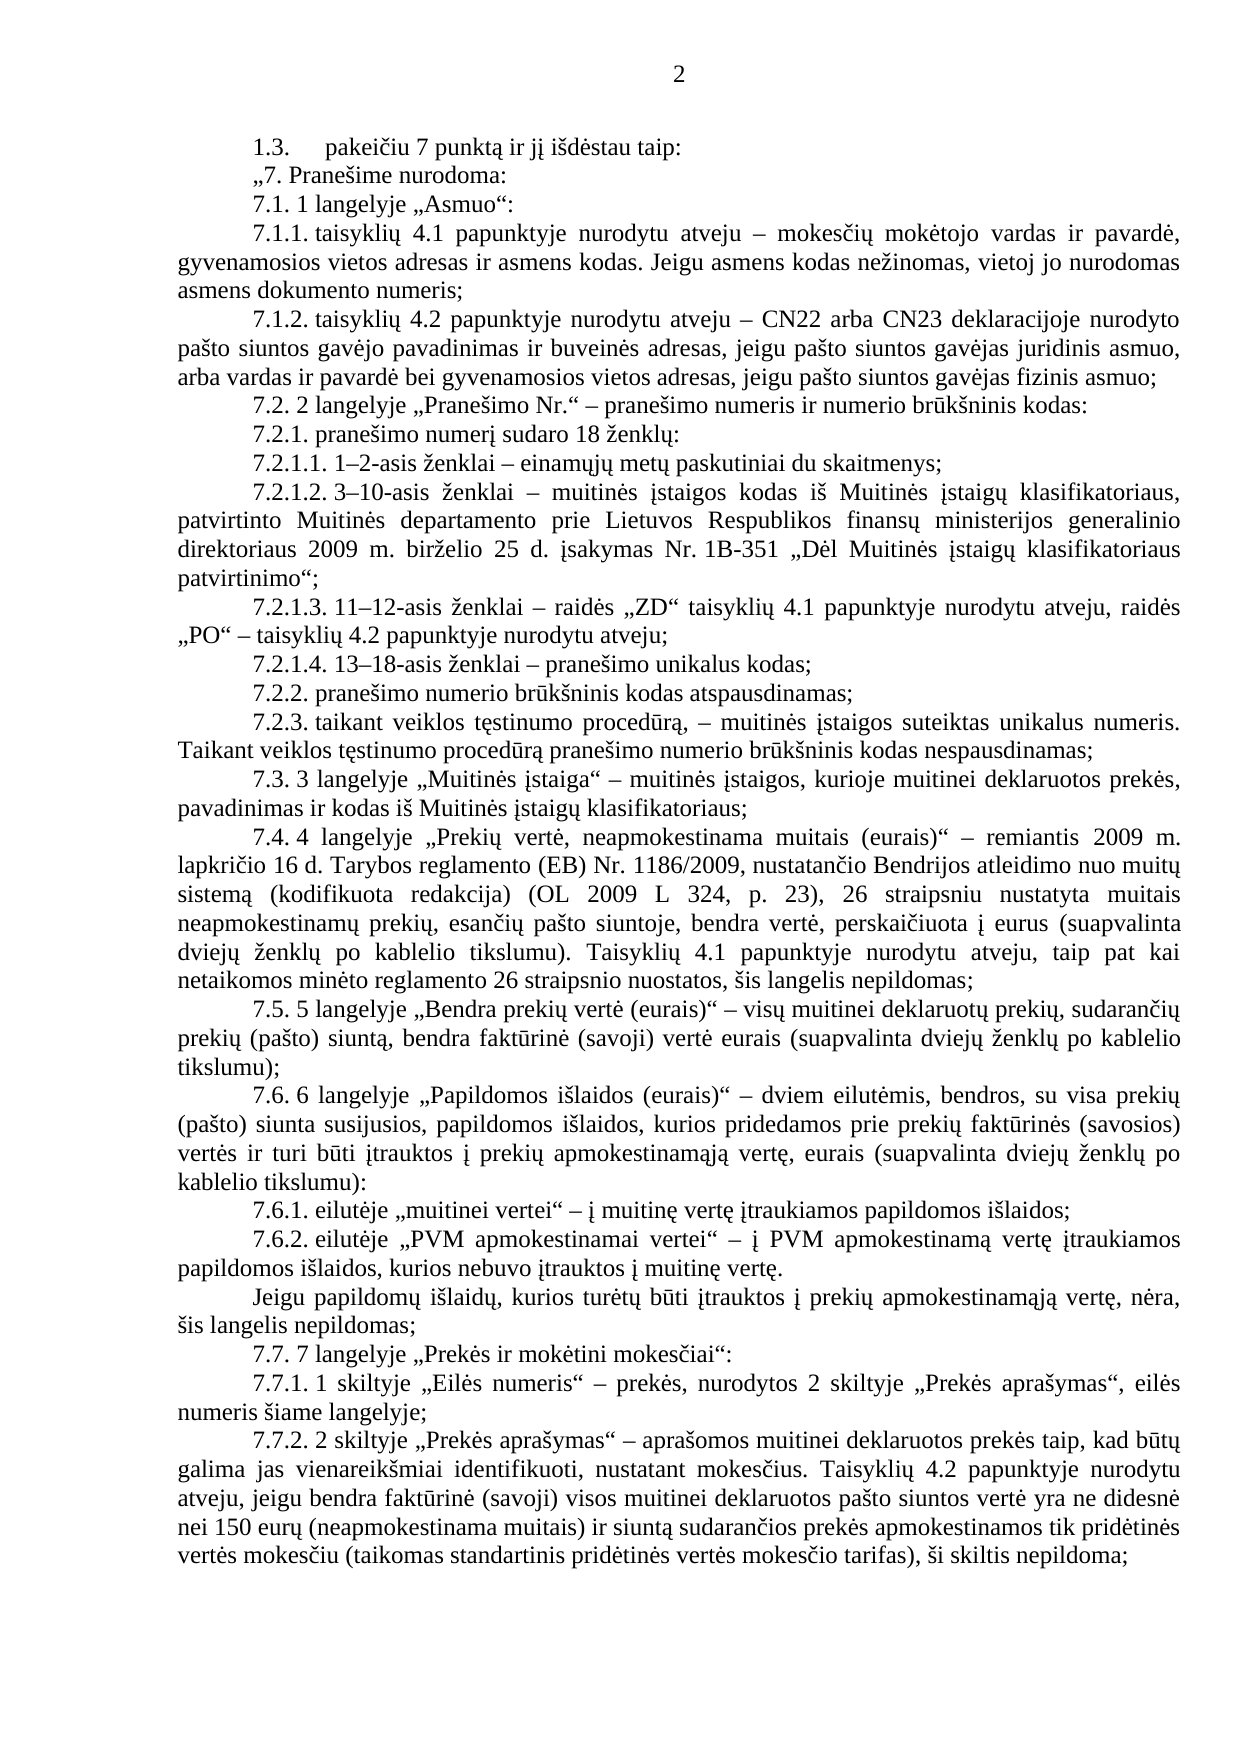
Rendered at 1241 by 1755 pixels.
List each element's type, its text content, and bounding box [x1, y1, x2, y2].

text 7.2.1.2. 3–10-asis ženklai – muitinės įstaigos kodas iš Muitinės įstaigų klasifikatoriaus, patvirtinto Muitinės departamento prie Lietuvos Respublikos finansų ministerijos generalinio direktoriaus 2009 m. birželio 25 d. įsakymas Nr. 1B-351 „Dėl Muitinės įstaigų klasifikatoriaus patvirtinimo“; [177, 477, 1181, 592]
text 7.4. 4 langelyje „Prekių vertė, neapmokestinama muitais (eurais)“ – remiantis 2009 m. lapkričio 16 d. Tarybos reglamento (EB) Nr. 1186/2009, nustatančio Bendrijos atleidimo nuo muitų sistemą (kodifikuota redakcija) (OL 2009 L 324, p. 23), 26 straipsniu nustatyta muitais neapmokestinamų prekių, esančių pašto siuntoje, bendra vertė, perskaičiuota į eurus (suapvalinta dviejų ženklų po kablelio tikslumu). Taisyklių 4.1 papunktyje nurodytu atveju, taip pat kai netaikomos minėto reglamento 26 straipsnio nuostatos, šis langelis nepildomas; [177, 822, 1181, 994]
text 7.7.2. 2 skiltyje „Prekės aprašymas“ – aprašomos muitinei deklaruotos prekės taip, kad būtų galima jas vienareikšmiai identifikuoti, nustatant mokesčius. Taisyklių 4.2 papunktyje nurodytu atveju, jeigu bendra faktūrinė (savoji) visos muitinei deklaruotos pašto siuntos vertė yra ne didesnė nei 150 eurų (neapmokestinama muitais) ir siuntą sudarančios prekės apmokestinamos tik pridėtinės vertės mokesčiu (taikomas standartinis pridėtinės vertės mokesčio tarifas), ši skiltis nepildoma; [177, 1425, 1181, 1569]
text 7.2.2. pranešimo numerio brūkšninis kodas atspausdinamas; [177, 678, 1181, 707]
text 7.3. 3 langelyje „Muitinės įstaiga“ – muitinės įstaigos, kurioje muitinei deklaruotos prekės, pavadinimas ir kodas iš Muitinės įstaigų klasifikatoriaus; [177, 764, 1181, 822]
text „7. Pranešime nurodoma: [177, 160, 1181, 189]
text 7.2. 2 langelyje „Pranešimo Nr.“ – pranešimo numeris ir numerio brūkšninis kodas: [177, 390, 1181, 419]
text 7.2.3. taikant veiklos tęstinumo procedūrą, – muitinės įstaigos suteiktas unikalus numeris. Taikant veiklos tęstinumo procedūrą pranešimo numerio brūkšninis kodas nespausdinamas; [177, 707, 1181, 764]
text 7.7.1. 1 skiltyje „Eilės numeris“ – prekės, nurodytos 2 skiltyje „Prekės aprašymas“, eilės numeris šiame langelyje; [177, 1368, 1181, 1425]
text 7.6.1. eilutėje „muitinei vertei“ – į muitinę vertę įtraukiamos papildomos išlaidos; [177, 1195, 1181, 1224]
text 1.3. pakeičiu 7 punktą ir jį išdėstau taip: [177, 132, 1181, 160]
text 7.7. 7 langelyje „Prekės ir mokėtini mokesčiai“: [177, 1339, 1181, 1368]
text 7.6. 6 langelyje „Papildomos išlaidos (eurais)“ – dviem eilutėmis, bendros, su visa prekių (pašto) siunta susijusios, papildomos išlaidos, kurios pridedamos prie prekių faktūrinės (savosios) vertės ir turi būti įtrauktos į prekių apmokestinamąją vertę, eurais (suapvalinta dviejų ženklų po kablelio tikslumu): [177, 1080, 1181, 1195]
text 7.2.1.1. 1–2-asis ženklai – einamųjų metų paskutiniai du skaitmenys; [177, 448, 1181, 477]
text 7.2.1. pranešimo numerį sudaro 18 ženklų: [177, 419, 1181, 448]
text 7.1.1. taisyklių 4.1 papunktyje nurodytu atveju – mokesčių mokėtojo vardas ir pavardė, gyvenamosios vietos adresas ir asmens kodas. Jeigu asmens kodas nežinomas, vietoj jo nurodomas asmens dokumento numeris; [177, 218, 1181, 304]
text 7.2.1.3. 11–12-asis ženklai – raidės „ZD“ taisyklių 4.1 papunktyje nurodytu atveju, raidės „PO“ – taisyklių 4.2 papunktyje nurodytu atveju; [177, 592, 1181, 649]
text 7.6.2. eilutėje „PVM apmokestinamai vertei“ – į PVM apmokestinamą vertę įtraukiamos papildomos išlaidos, kurios nebuvo įtrauktos į muitinę vertę. [177, 1224, 1181, 1282]
text 7.1. 1 langelyje „Asmuo“: [177, 189, 1181, 218]
text 7.2.1.4. 13–18-asis ženklai – pranešimo unikalus kodas; [177, 649, 1181, 678]
text Jeigu papildomų išlaidų, kurios turėtų būti įtrauktos į prekių apmokestinamąją vertę, nėra, šis langelis nepildomas; [177, 1282, 1181, 1339]
text 7.1.2. taisyklių 4.2 papunktyje nurodytu atveju – CN22 arba CN23 deklaracijoje nurodyto pašto siuntos gavėjo pavadinimas ir buveinės adresas, jeigu pašto siuntos gavėjas juridinis asmuo, arba vardas ir pavardė bei gyvenamosios vietos adresas, jeigu pašto siuntos gavėjas fizinis asmuo; [177, 304, 1181, 390]
text 7.5. 5 langelyje „Bendra prekių vertė (eurais)“ – visų muitinei deklaruotų prekių, sudarančių prekių (pašto) siuntą, bendra faktūrinė (savoji) vertė eurais (suapvalinta dviejų ženklų po kablelio tikslumu); [177, 994, 1181, 1080]
